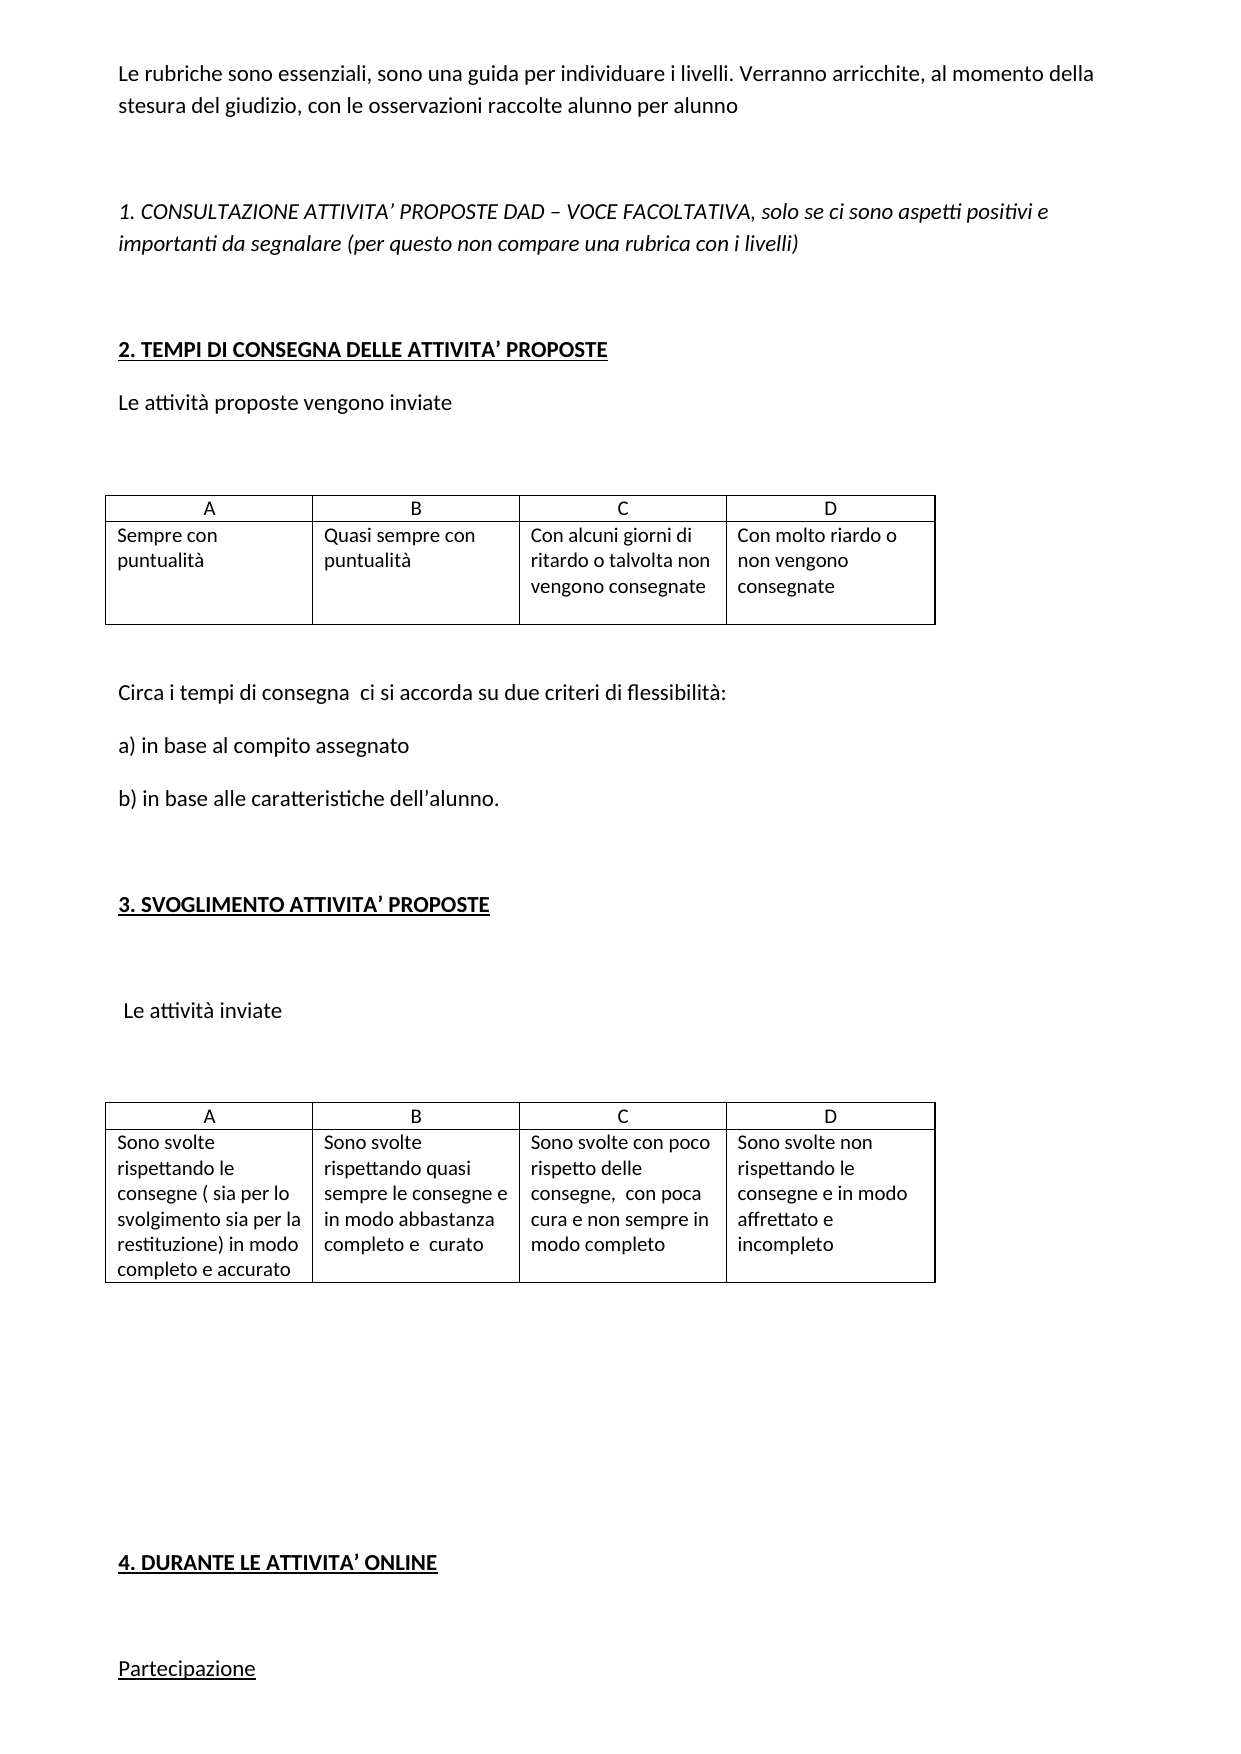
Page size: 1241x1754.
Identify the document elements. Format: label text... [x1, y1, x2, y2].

table_cell Sempre con puntualità [106, 522, 312, 624]
table_cell Sono svolte non rispettando le consegne e in modo affrettato e incompleto [727, 1130, 934, 1282]
table_cell Sono svolte con poco rispetto delle consegne, con poca cura e non sempre in modo completo [520, 1130, 726, 1282]
text 2. TEMPI DI CONSEGNA DELLE ATTIVITA’ PROPOSTE [118, 336, 1122, 363]
text Le attività proposte vengono inviate [118, 388, 1122, 417]
text Circa i tempi di consegna ci si accorda su due criteri di flessibilità: [118, 678, 1122, 706]
text 1. CONSULTAZIONE ATTIVITA’ PROPOSTE DAD – VOCE FACOLTATIVA, solo se ci sono aspetti positivi e importanti da segnalare (per questo non compare una rubrica con i livelli) [118, 197, 1122, 257]
table_cell Sono svolte rispettando le consegne ( sia per lo svolgimento sia per la restituzione) in modo completo e accurato [106, 1130, 312, 1282]
text Partecipazione [118, 1654, 1122, 1682]
table_header B [313, 1103, 519, 1128]
table_header D [727, 1103, 934, 1128]
table_header C [520, 1103, 726, 1128]
table_header C [520, 496, 726, 521]
text b) in base alle caratteristiche dell’alunno. [118, 784, 1122, 812]
table_cell Con molto riardo o non vengono consegnate [727, 522, 934, 624]
table_header A [106, 496, 312, 521]
table_cell Quasi sempre con puntualità [313, 522, 519, 624]
text Le attività inviate [118, 996, 1122, 1024]
table_header B [313, 496, 519, 521]
text a) in base al compito assegnato [118, 731, 1122, 759]
table_cell Con alcuni giorni di ritardo o talvolta non vengono consegnate [520, 522, 726, 624]
table_cell Sono svolte rispettando quasi sempre le consegne e in modo abbastanza completo e curato [313, 1130, 519, 1282]
table_header D [727, 496, 934, 521]
text Le rubriche sono essenziali, sono una guida per individuare i livelli. Verranno arricchite, al momento della stesura del giudizio, con le osservazioni raccolte alunno per alunno [118, 59, 1122, 119]
text 3. SVOGLIMENTO ATTIVITA’ PROPOSTE [118, 890, 1122, 918]
text 4. DURANTE LE ATTIVITA’ ONLINE [118, 1548, 1122, 1576]
table_header A [106, 1103, 312, 1128]
